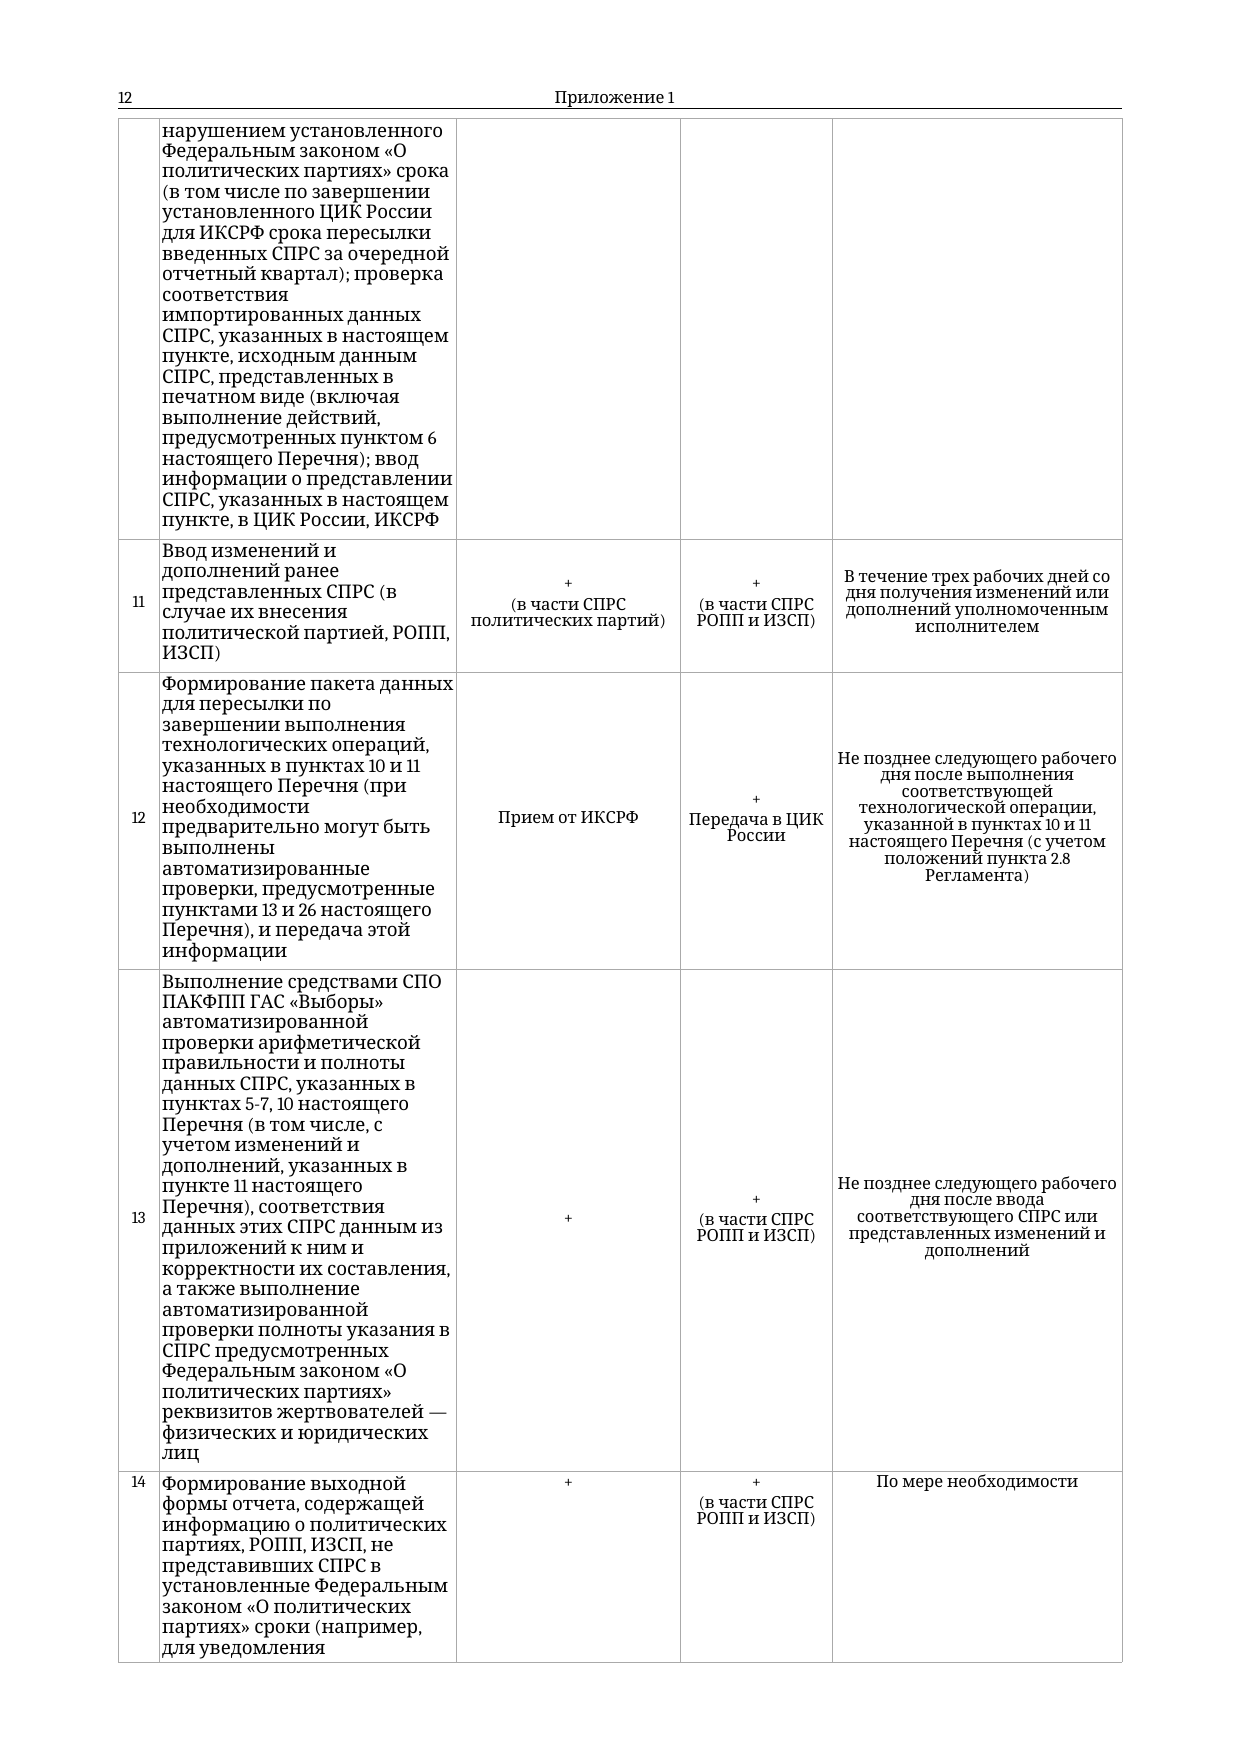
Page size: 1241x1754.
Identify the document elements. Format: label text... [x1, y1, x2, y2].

table_cell + Передача в ЦИК России [681, 673, 832, 969]
table_cell Не позднее следующего рабочего дня после ввода соответствующего СПРС или представленных изменений и дополнений [833, 970, 1122, 1471]
table_cell 11 [119, 540, 159, 672]
table_cell [457, 119, 680, 538]
table_cell Ввод изменений и дополнений ранее представленных СПРС (в случае их внесения политической партией, РОПП, ИЗСП) [160, 540, 456, 672]
table_cell [681, 119, 832, 538]
table_cell нарушением установленного Федеральным законом «О политических партиях» срока (в том числе по завершении установленного ЦИК России для ИКСРФ срока пересылки введенных СПРС за очередной отчетный квартал); проверка соответствия импортированных данных СПРС, указанных в настоящем пункте, исходным данным СПРС, представленных в печатном виде (включая выполнение действий, предусмотренных пунктом 6 настоящего Перечня); ввод информации о представлении СПРС, указанных в настоящем пункте, в ЦИК России, ИКСРФ [160, 119, 456, 538]
table_cell Прием от ИКСРФ [457, 673, 680, 969]
table_cell Формирование выходной формы отчета, содержащей информацию о политических партиях, РОПП, ИЗСП, не представивших СПРС в установленные Федеральным законом «О политических партиях» сроки (например, для уведомления [160, 1472, 456, 1662]
table_cell + [457, 1472, 680, 1662]
table_cell По мере необходимости [833, 1472, 1122, 1662]
table_cell 12 [119, 673, 159, 969]
table_cell Формирование пакета данных для пересылки по завершении выполнения технологических операций, указанных в пунктах 10 и 11 настоящего Перечня (при необходимости предварительно могут быть выполнены автоматизированные проверки, предусмотренные пунктами 13 и 26 настоящего Перечня), и передача этой информации [160, 673, 456, 969]
table_cell Выполнение средствами СПО ПАКФПП ГАС «Выборы» автоматизированной проверки арифметической правильности и полноты данных СПРС, указанных в пунктах 5-7, 10 настоящего Перечня (в том числе, с учетом изменений и дополнений, указанных в пункте 11 настоящего Перечня), соответствия данных этих СПРС данным из приложений к ним и корректности их составления, а также выполнение автоматизированной проверки полноты указания в СПРС предусмотренных Федеральным законом «О политических партиях» реквизитов жертвователей — физических и юридических лиц [160, 970, 456, 1471]
table_cell + [457, 970, 680, 1471]
table_cell [119, 119, 159, 538]
table_cell 14 [119, 1472, 159, 1662]
table_cell + (в части СПРС РОПП и ИЗСП) [681, 1472, 832, 1662]
table_cell [833, 119, 1122, 538]
table_cell + (в части СПРС РОПП и ИЗСП) [681, 970, 832, 1471]
table_cell + (в части СПРС РОПП и ИЗСП) [681, 540, 832, 672]
table_cell 13 [119, 970, 159, 1471]
table_cell В течение трех рабочих дней со дня получения изменений или дополнений уполномоченным исполнителем [833, 540, 1122, 672]
table_cell + (в части СПРС политических партий) [457, 540, 680, 672]
table_cell Не позднее следующего рабочего дня после выполнения соответствующей технологической операции, указанной в пунктах 10 и 11 настоящего Перечня (с учетом положений пункта 2.8 Регламента) [833, 673, 1122, 969]
